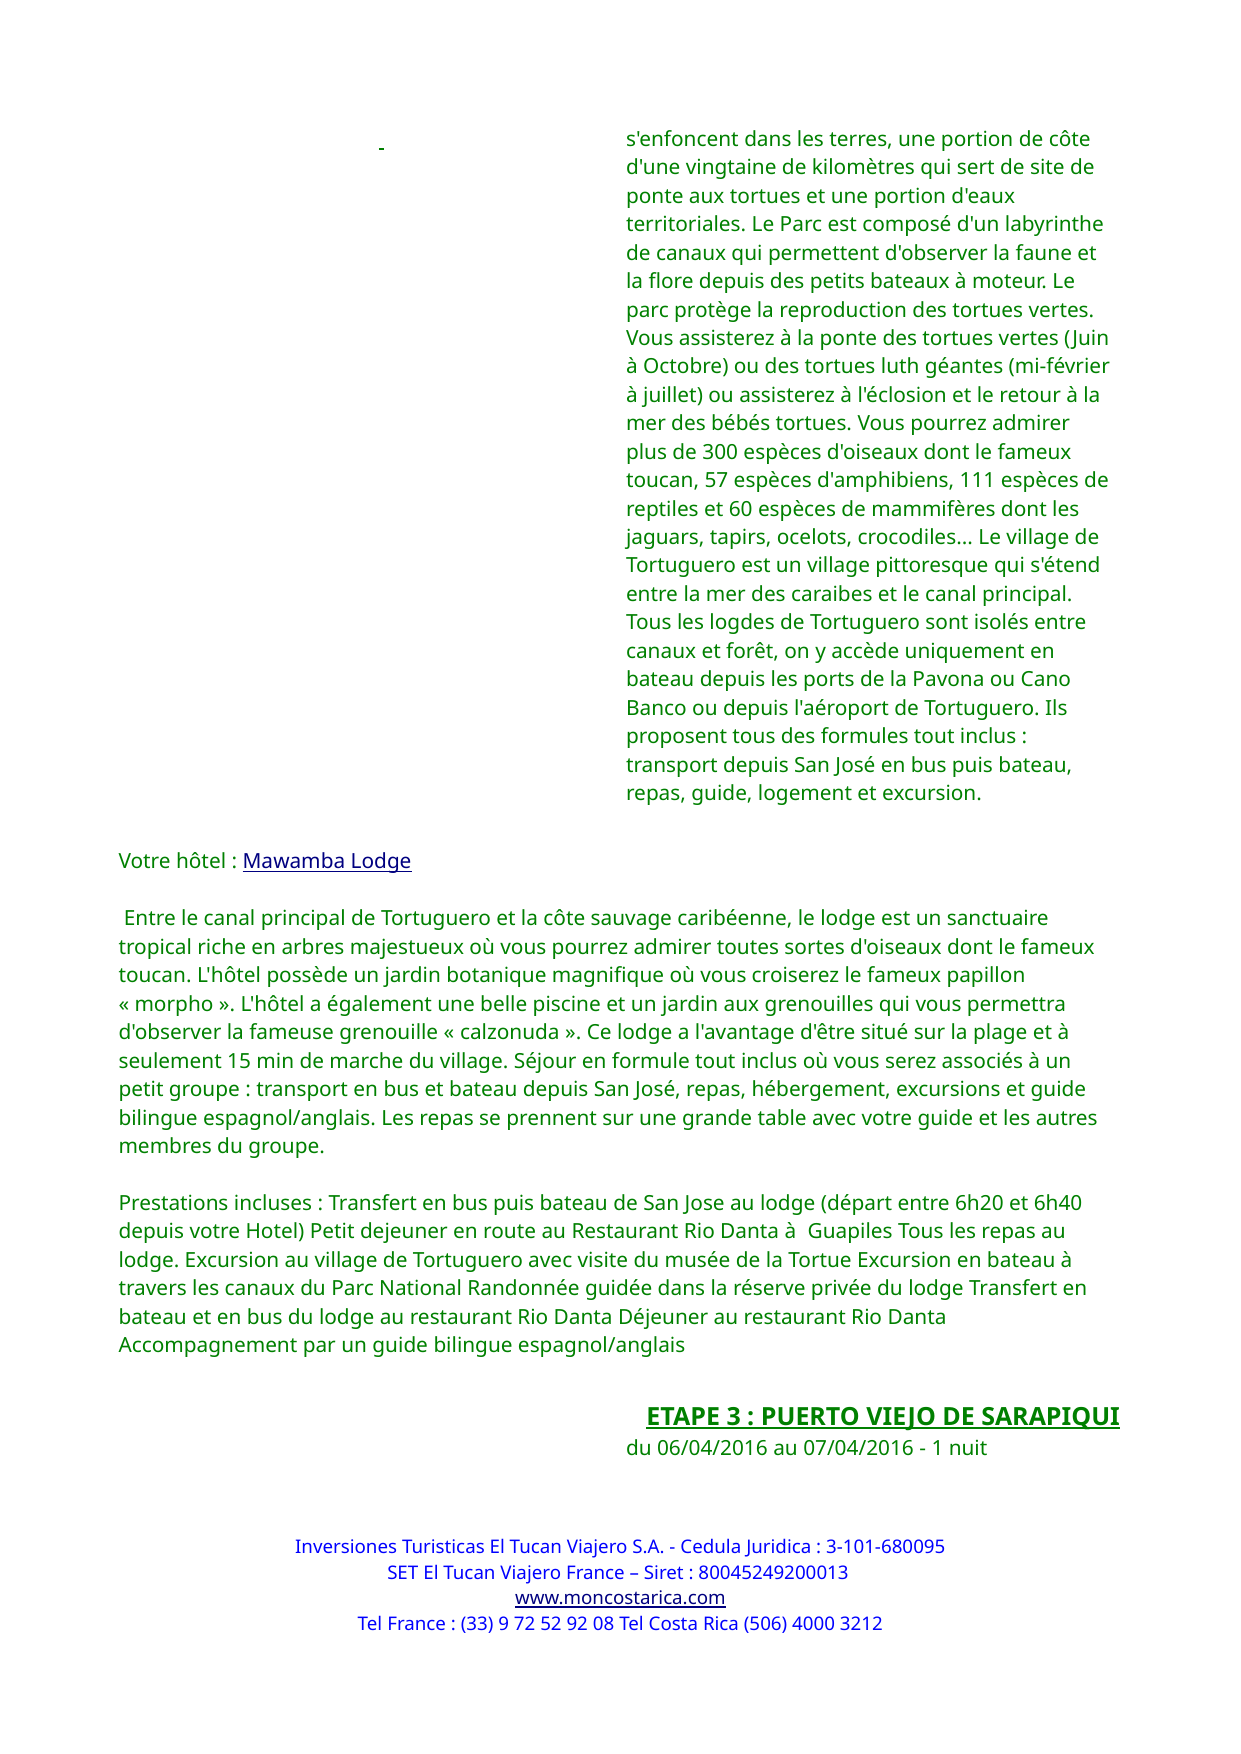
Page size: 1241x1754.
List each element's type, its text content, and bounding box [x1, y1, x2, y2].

table_header ETAPE 3 : PUERTO VIEJO DE SARAPIQUI du 06/04/2016 au 07/04/2016 - 1 nuit [620, 1393, 1122, 1495]
text Prestations incluses : Transfert en bus puis bateau de San Jose au lodge (départ entre 6h20 et 6h40 depuis votre Hotel) Petit dejeuner en route au Restaurant Rio Danta à Guapiles Tous les repas au lodge. Excursion au village de Tortuguero avec visite du musée de la Tortue Excursion en bateau à travers les canaux du Parc National Randonnée guidée dans la réserve privée du lodge Transfert en bateau et en bus du lodge au restaurant Rio Danta Déjeuner au restaurant Rio Danta Accompagnement par un guide bilingue espagnol/anglais [118, 1188, 1122, 1359]
text Entre le canal principal de Tortuguero et la côte sauvage caribéenne, le lodge est un sanctuaire tropical riche en arbres majestueux où vous pourrez admirer toutes sortes d'oiseaux dont le fameux toucan. L'hôtel possède un jardin botanique magnifique où vous croiserez le fameux papillon « morpho ». L'hôtel a également une belle piscine et un jardin aux grenouilles qui vous permettra d'observer la fameuse grenouille « calzonuda ». Ce lodge a l'avantage d'être situé sur la plage et à seulement 15 min de marche du village. Séjour en formule tout inclus où vous serez associés à un petit groupe : transport en bus et bateau depuis San José, repas, hébergement, excursions et guide bilingue espagnol/anglais. Les repas se prennent sur une grande table avec votre guide et les autres membres du groupe. [118, 903, 1122, 1159]
text Votre hôtel : Mawamba Lodge [118, 846, 1122, 875]
table_header [118, 118, 620, 812]
table_header ETAPE 2 : PARC NATIONAL TORTUGUERO du 04/04/2016 au 06/04/2016 - 2 nuits Le Parc National de Tortuguero, situé le long de la côte caribéenne nord et d'une superficie de 19 000 hectares, comprend des marécages qui s'enfoncent dans les terres, une portion de côte d'une vingtaine de kilomètres qui sert de site de ponte aux tortues et une portion d'eaux territoriales. Le Parc est composé d'un labyrinthe de canaux qui permettent d'observer la faune et la flore depuis des petits bateaux à moteur. Le parc protège la reproduction des tortues vertes. Vous assisterez à la ponte des tortues vertes (Juin à Octobre) ou des tortues luth géantes (mi-février à juillet) ou assisterez à l'éclosion et le retour à la mer des bébés tortues. Vous pourrez admirer plus de 300 espèces d'oiseaux dont le fameux toucan, 57 espèces d'amphibiens, 111 espèces de reptiles et 60 espèces de mammifères dont les jaguars, tapirs, ocelots, crocodiles... Le village de Tortuguero est un village pittoresque qui s'étend entre la mer des caraibes et le canal principal. Tous les logdes de Tortuguero sont isolés entre canaux et forêt, on y accède uniquement en bateau depuis les ports de la Pavona ou Cano Banco ou depuis l'aéroport de Tortuguero. Ils proposent tous des formules tout inclus : transport depuis San José en bus puis bateau, repas, guide, logement et excursion. [620, 118, 1122, 812]
table_header [118, 1393, 620, 1495]
